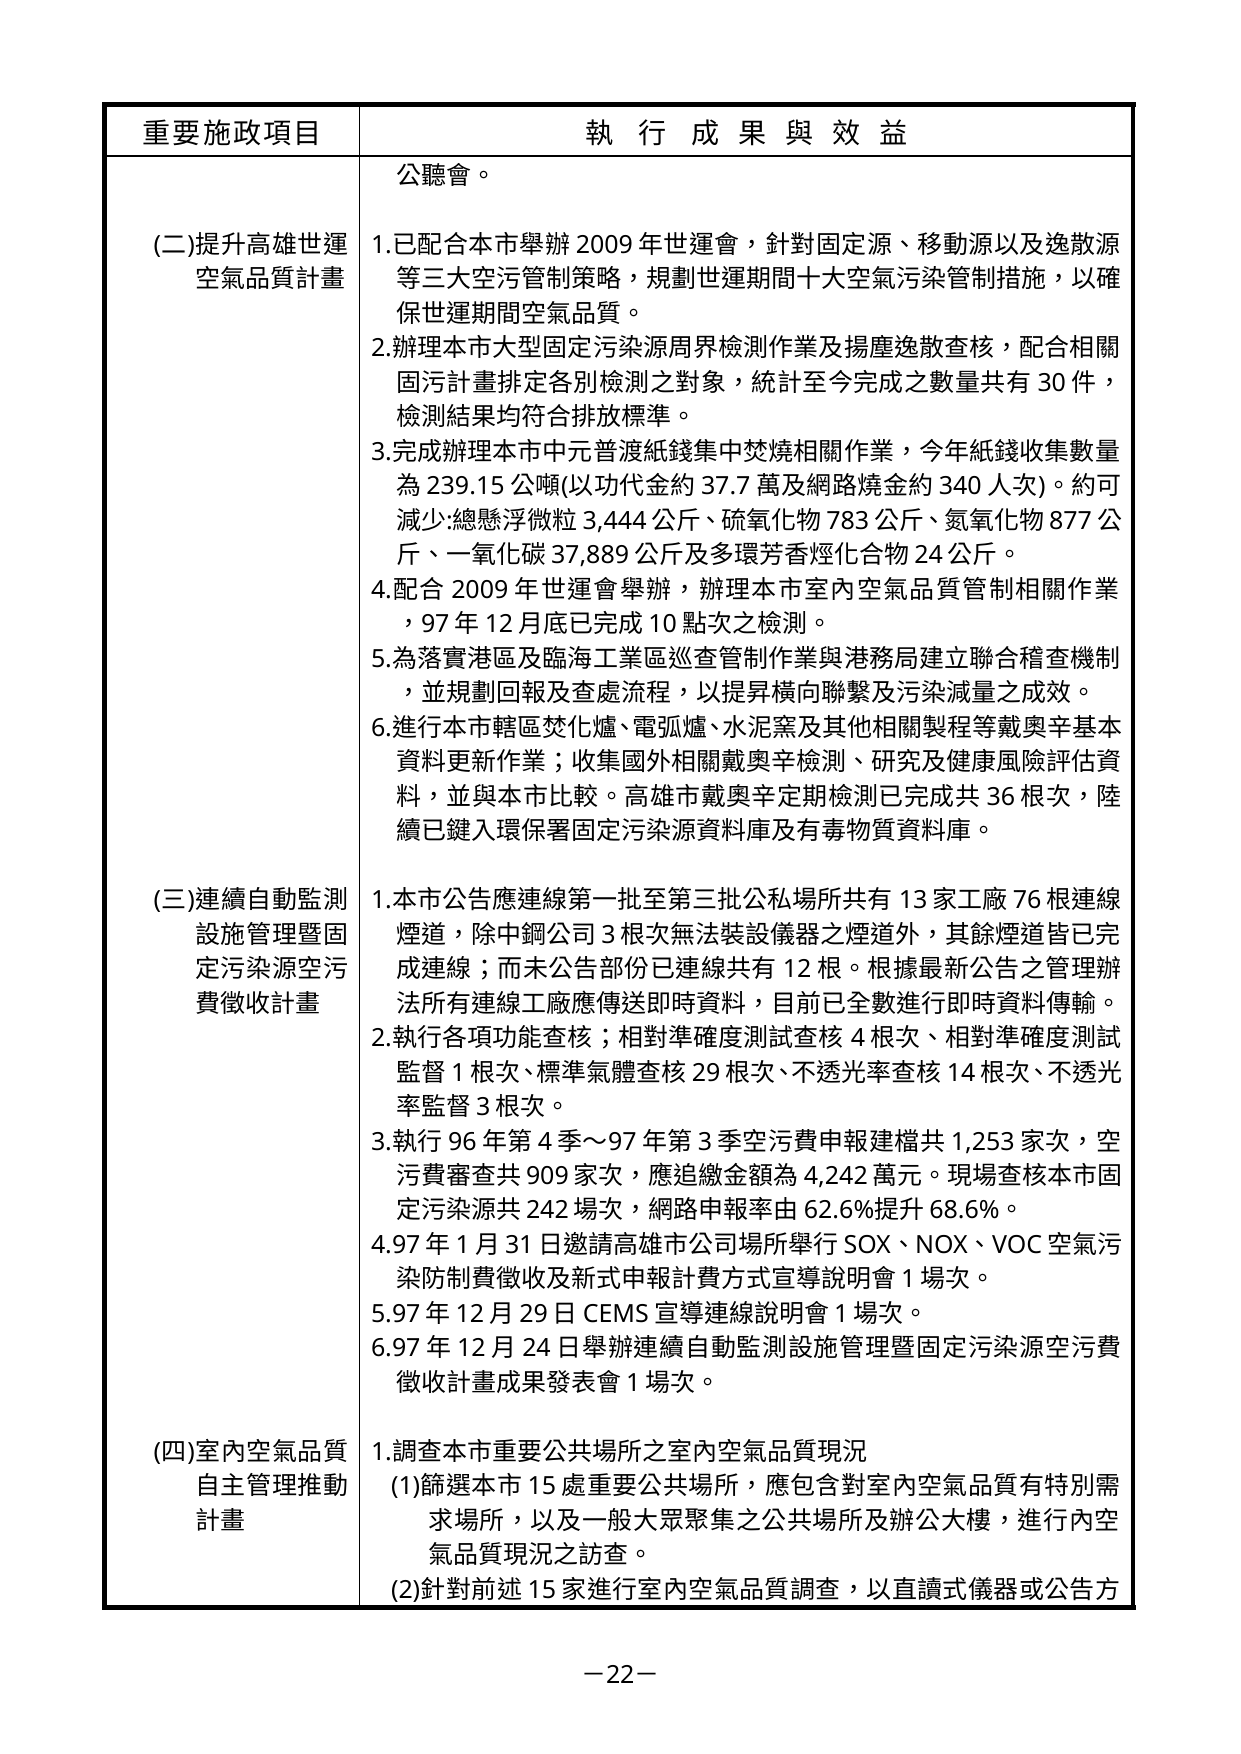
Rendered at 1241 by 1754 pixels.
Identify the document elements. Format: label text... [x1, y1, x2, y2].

table_header 執 行 成 果 與 效 益 [360, 107, 1131, 155]
table_cell 公聽會。 1.已配合本市舉辦2009年世運會，針對固定源、移動源以及逸散源等三大空污管制策略，規劃世運期間十大空氣污染管制措施，以確保世運期間空氣品質。 2.辦理本市大型固定污染源周界檢測作業及揚塵逸散查核，配合相關固污計畫排定各別檢測之對象，統計至今完成之數量共有30件，檢測結果均符合排放標準。 3.完成辦理本市中元普渡紙錢集中焚燒相關作業，今年紙錢收集數量為239.15公噸(以功代金約37.7萬及網路燒金約340人次)。約可減少:總懸浮微粒3,444公斤、硫氧化物783公斤、氮氧化物877公斤、一氧化碳37,889公斤及多環芳香烴化合物24公斤。 4.配合2009年世運會舉辦，辦理本市室內空氣品質管制相關作業，97年12月底已完成10點次之檢測。 5.為落實港區及臨海工業區巡查管制作業與港務局建立聯合稽查機制，並規劃回報及查處流程，以提昇橫向聯繫及污染減量之成效。 6.進行本市轄區焚化爐、電弧爐、水泥窯及其他相關製程等戴奧辛基本資料更新作業；收集國外相關戴奧辛檢測、研究及健康風險評估資料，並與本市比較。高雄市戴奧辛定期檢測已完成共36根次，陸續已鍵入環保署固定污染源資料庫及有毒物質資料庫。 1.本市公告應連線第一批至第三批公私場所共有13家工廠76根連線煙道，除中鋼公司3根次無法裝設儀器之煙道外，其餘煙道皆已完成連線；而未公告部份已連線共有12根。根據最新公告之管理辦法所有連線工廠應傳送即時資料，目前已全數進行即時資料傳輸。 2.執行各項功能查核；相對準確度測試查核4根次、相對準確度測試監督1根次、標準氣體查核29根次、不透光率查核14根次、不透光率監督3根次。 3.執行96年第4季～97年第3季空污費申報建檔共1,253家次，空污費審查共909家次，應追繳金額為4,242萬元。現場查核本市固定污染源共242場次，網路申報率由62.6%提升68.6%。 4.97年1月31日邀請高雄市公司場所舉行SOX、NOX、VOC空氣污染防制費徵收及新式申報計費方式宣導說明會1場次。 5.97年12月29日CEMS宣導連線說明會1場次。 6.97年12月24日舉辦連續自動監測設施管理暨固定污染源空污費徵收計畫成果發表會1場次。 1.調查本市重要公共場所之室內空氣品質現況 (1)篩選本市15處重要公共場所，應包含對室內空氣品質有特別需求場所，以及一般大眾聚集之公共場所及辦公大樓，進行內空氣品質現況之訪查。 (2)針對前述15家進行室內空氣品質調查，以直讀式儀器或公告方 [360, 157, 1131, 1605]
table_cell (二)提升高雄世運空氣品質計畫 (三)連續自動監測設施管理暨固定污染源空污費徵收計畫 (四)室內空氣品質自主管理推動計畫 [107, 157, 359, 1605]
table_header 重要施政項目 [107, 107, 359, 155]
